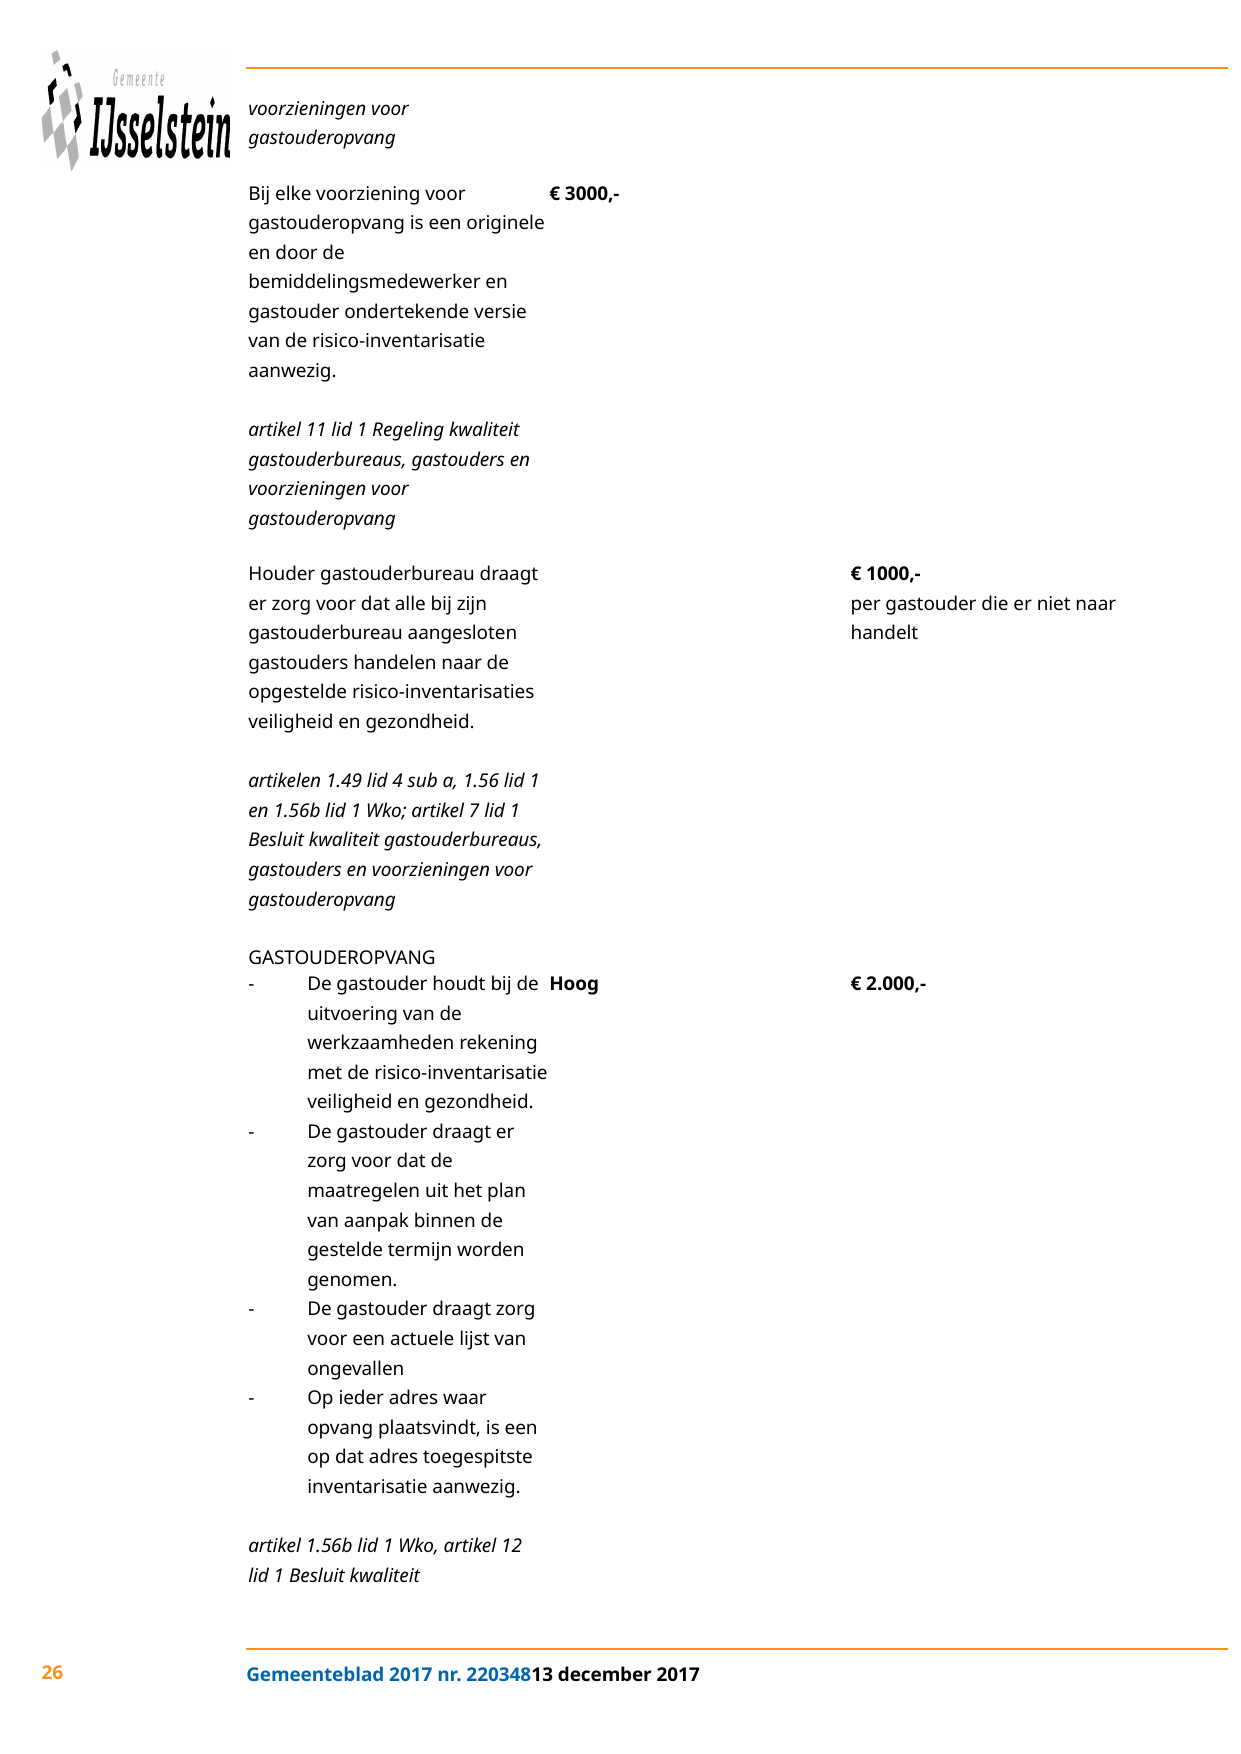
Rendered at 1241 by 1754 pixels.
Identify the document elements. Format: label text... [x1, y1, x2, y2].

table_cell € 1000,- per gastouder die er niet naar handelt [850, 560, 1152, 941]
table_cell Houder gastouderbureau draagt er zorg voor dat alle bij zijn gastouderbureau aangesloten gastouders handelen naar de opgestelde risico-inventarisaties veiligheid en gezondheid. artikelen 1.49 lid 4 sub a, 1.56 lid 1 en 1.56b lid 1 Wko; artikel 7 lid 1 Besluit kwaliteit gastouderbureaus, gastouders en voorzieningen voor gastouderopvang [248, 560, 549, 941]
table_cell Bij elke voorziening voor gastouderopvang is een originele en door de bemiddelingsmedewerker en gastouder ondertekende versie van de risico-inventarisatie aanwezig. artikel 11 lid 1 Regeling kwaliteit gastouderbureaus, gastouders en voorzieningen voor gastouderopvang [248, 180, 549, 560]
picture [41, 47, 231, 172]
table_cell [549, 95, 850, 180]
table_cell [549, 560, 850, 941]
table_header GASTOUDEROPVANG [248, 945, 549, 970]
table_cell De gastouder houdt bij de uitvoering van de werkzaamheden rekening met de risico-inventarisatie veiligheid en gezondheid. De gastouder draagt er zorg voor dat de maatregelen uit het plan van aanpak binnen de gestelde termijn worden genomen. De gastouder draagt zorg voor een actuele lijst van ongevallen Op ieder adres waar opvang plaatsvindt, is een op dat adres toegespitste inventarisatie aanwezig. artikel 1.56b lid 1 Wko, artikel 12 lid 1 Besluit kwaliteit [248, 970, 549, 1588]
table_cell Hoog [549, 970, 850, 1588]
table_cell voorzieningen voor gastouderopvang [248, 95, 549, 180]
table_cell € 3000,- [549, 180, 850, 560]
table_cell € 2.000,- [850, 970, 1152, 1588]
